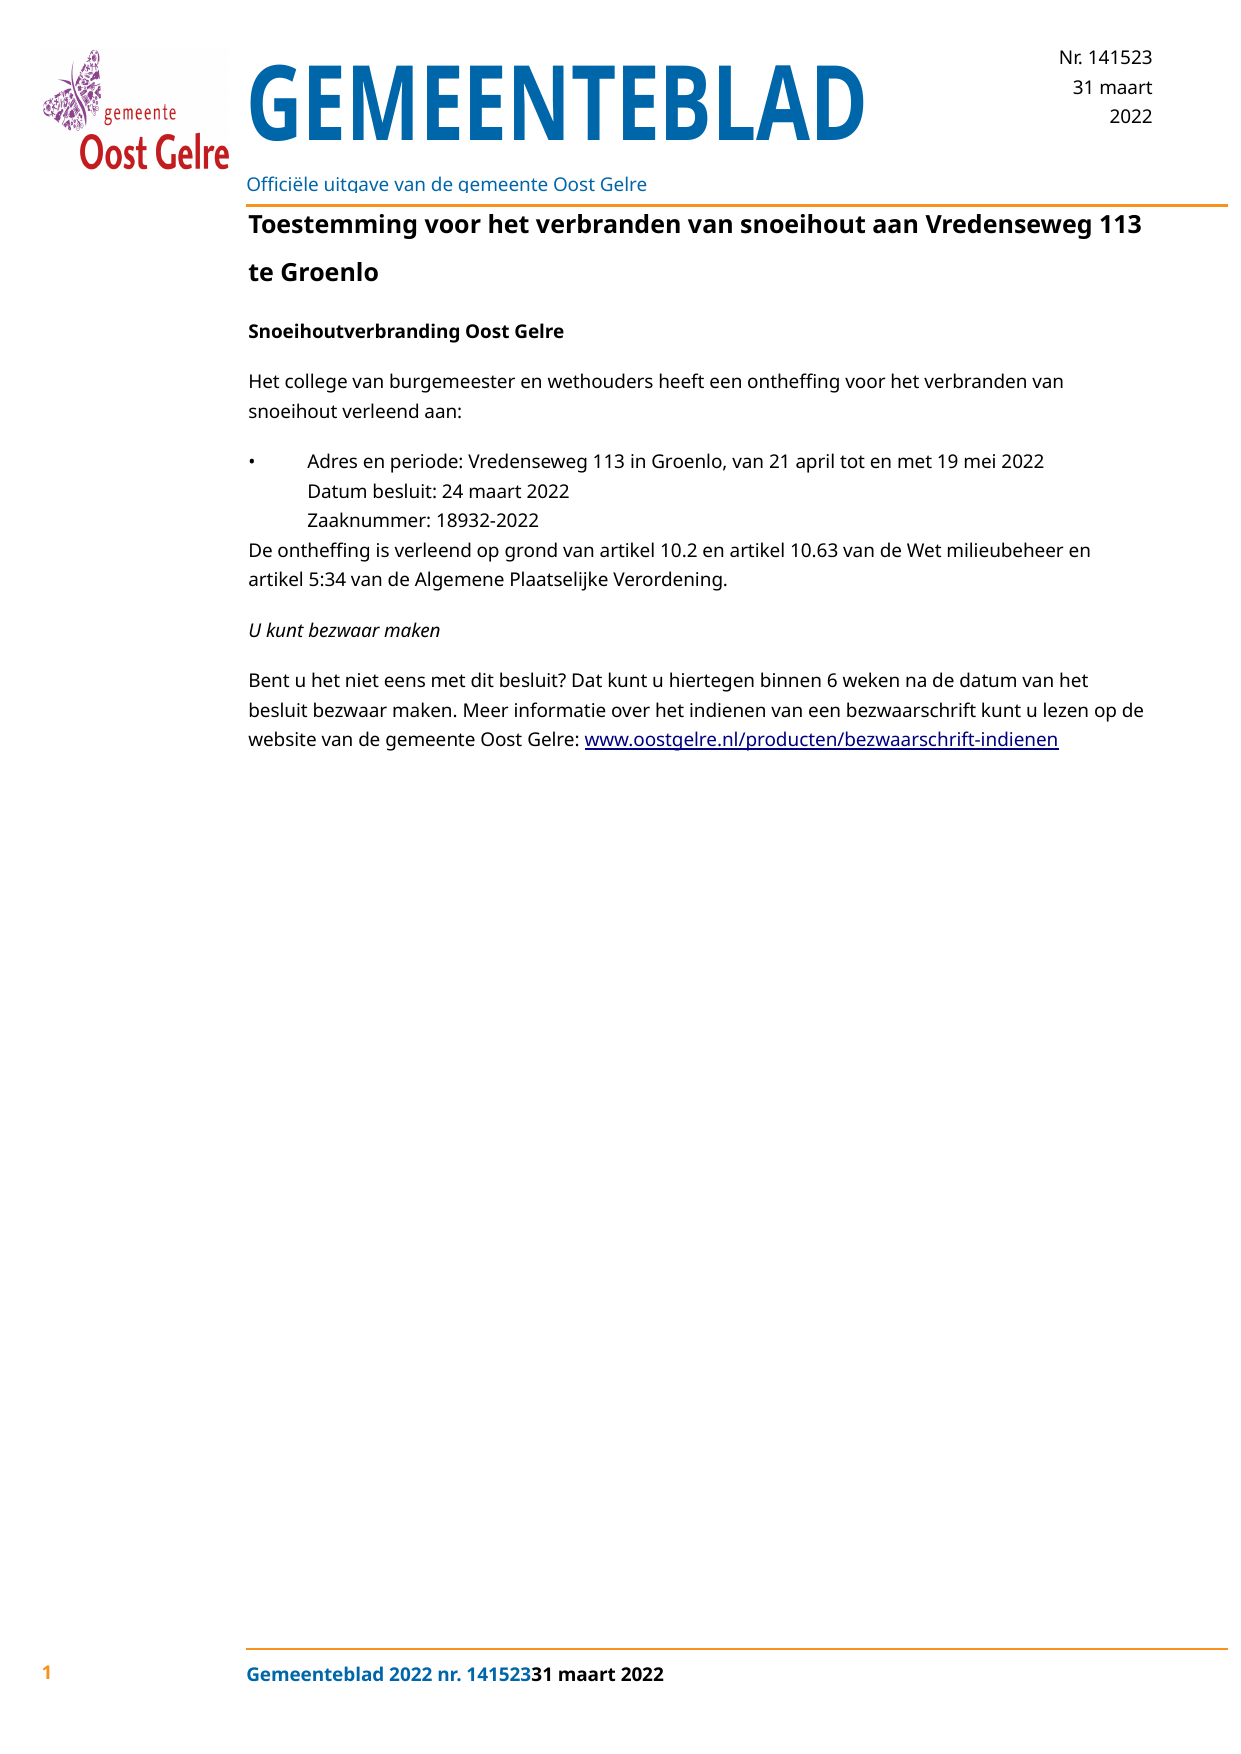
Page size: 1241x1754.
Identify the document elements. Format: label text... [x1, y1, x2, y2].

list Zaaknummer: 18932-2022 [248, 507, 1152, 533]
text U kunt bezwaar maken [248, 617, 1152, 643]
text Bent u het niet eens met dit besluit? Dat kunt u hiertegen binnen 6 weken na de datum van het besluit bezwaar maken. Meer informatie over het indienen van een bezwaarschrift kunt u lezen op de website van de gemeente Oost Gelre: www.oostgelre.nl/producten/bezwaarschrift-indienen [248, 667, 1152, 752]
picture [41, 47, 231, 172]
text Het college van burgemeester en wethouders heeft een ontheffing voor het verbranden van snoeihout verleend aan: [248, 368, 1152, 424]
list Datum besluit: 24 maart 2022 [248, 478, 1152, 504]
text De ontheffing is verleend op grond van artikel 10.2 en artikel 10.63 van de Wet milieubeheer en artikel 5:34 van de Algemene Plaatselijke Verordening. [248, 537, 1152, 592]
text Snoeihoutverbranding Oost Gelre [248, 318, 1152, 344]
text Toestemming voor het verbranden van snoeihout aan Vredenseweg 113 te Groenlo [248, 207, 1152, 288]
list Adres en periode: Vredenseweg 113 in Groenlo, van 21 april tot en met 19 mei 2022 [248, 448, 1152, 474]
